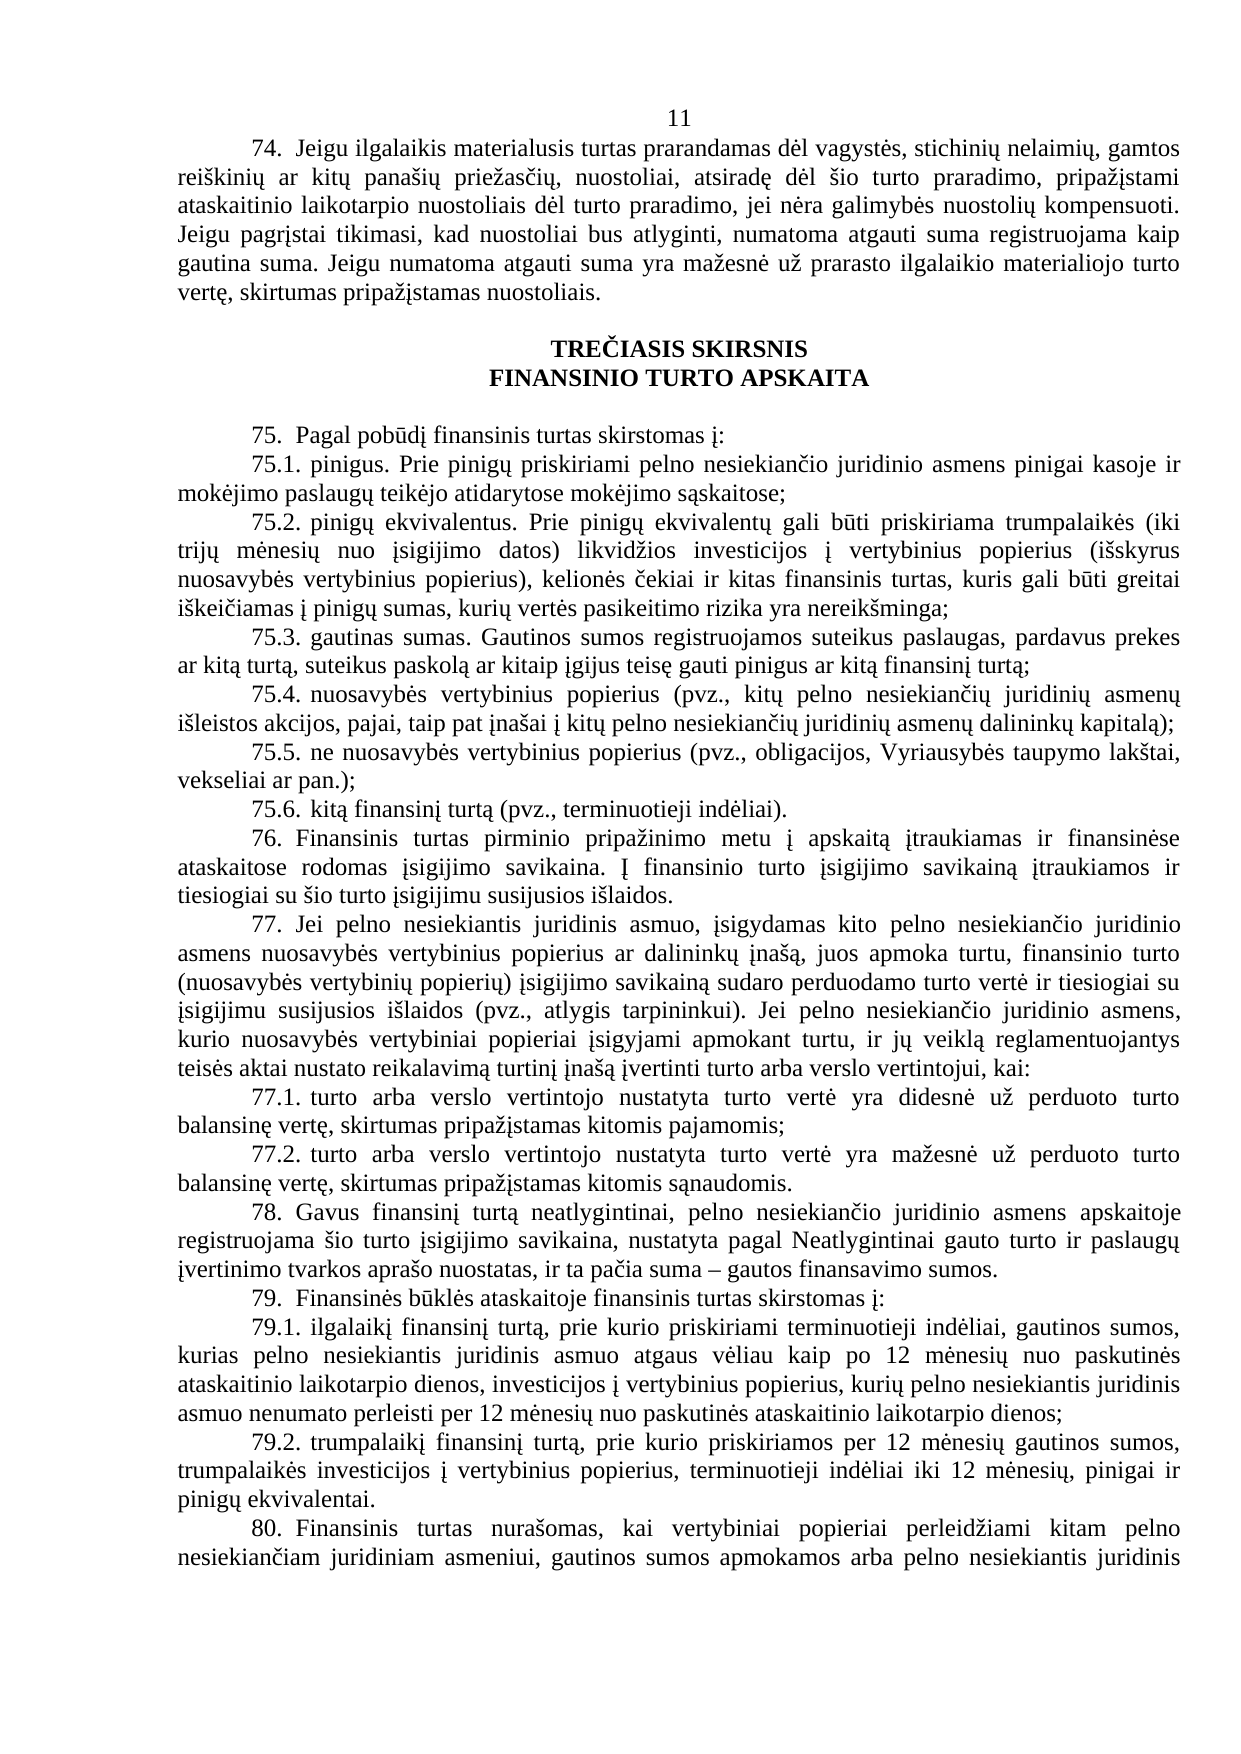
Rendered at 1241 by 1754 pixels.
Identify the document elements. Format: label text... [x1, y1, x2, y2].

text FINANSINIO TURTO APSKAITA [177, 363, 1181, 392]
text 75.6. kitą finansinį turtą (pvz., terminuotieji indėliai). [177, 794, 1181, 823]
text 77.2. turto arba verslo vertintojo nustatyta turto vertė yra mažesnė už perduoto turto balansinę vertę, skirtumas pripažįstamas kitomis sąnaudomis. [177, 1139, 1181, 1197]
text 76. Finansinis turtas pirminio pripažinimo metu į apskaitą įtraukiamas ir finansinėse ataskaitose rodomas įsigijimo savikaina. Į finansinio turto įsigijimo savikainą įtraukiamos ir tiesiogiai su šio turto įsigijimu susijusios išlaidos. [177, 823, 1181, 909]
text 75. Pagal pobūdį finansinis turtas skirstomas į: [177, 420, 1181, 449]
text 78. Gavus finansinį turtą neatlygintinai, pelno nesiekiančio juridinio asmens apskaitoje registruojama šio turto įsigijimo savikaina, nustatyta pagal Neatlygintinai gauto turto ir paslaugų įvertinimo tvarkos aprašo nuostatas, ir ta pačia suma – gautos finansavimo sumos. [177, 1197, 1181, 1283]
text 75.1. pinigus. Prie pinigų priskiriami pelno nesiekiančio juridinio asmens pinigai kasoje ir mokėjimo paslaugų teikėjo atidarytose mokėjimo sąskaitose; [177, 449, 1181, 507]
text TREČIASIS SKIRSNIS [177, 334, 1181, 363]
text 75.2. pinigų ekvivalentus. Prie pinigų ekvivalentų gali būti priskiriama trumpalaikės (iki trijų mėnesių nuo įsigijimo datos) likvidžios investicijos į vertybinius popierius (išskyrus nuosavybės vertybinius popierius), kelionės čekiai ir kitas finansinis turtas, kuris gali būti greitai iškeičiamas į pinigų sumas, kurių vertės pasikeitimo rizika yra nereikšminga; [177, 507, 1181, 622]
text 80. Finansinis turtas nurašomas, kai vertybiniai popieriai perleidžiami kitam pelno nesiekiančiam juridiniam asmeniui, gautinos sumos apmokamos arba pelno nesiekiantis juridinis [177, 1513, 1181, 1570]
text 74. Jeigu ilgalaikis materialusis turtas prarandamas dėl vagystės, stichinių nelaimių, gamtos reiškinių ar kitų panašių priežasčių, nuostoliai, atsiradę dėl šio turto praradimo, pripažįstami ataskaitinio laikotarpio nuostoliais dėl turto praradimo, jei nėra galimybės nuostolių kompensuoti. Jeigu pagrįstai tikimasi, kad nuostoliai bus atlyginti, numatoma atgauti suma registruojama kaip gautina suma. Jeigu numatoma atgauti suma yra mažesnė už prarasto ilgalaikio materialiojo turto vertę, skirtumas pripažįstamas nuostoliais. [177, 133, 1181, 305]
text 75.5. ne nuosavybės vertybinius popierius (pvz., obligacijos, Vyriausybės taupymo lakštai, vekseliai ar pan.); [177, 737, 1181, 794]
text 75.3. gautinas sumas. Gautinos sumos registruojamos suteikus paslaugas, pardavus prekes ar kitą turtą, suteikus paskolą ar kitaip įgijus teisę gauti pinigus ar kitą finansinį turtą; [177, 622, 1181, 679]
text 79.1. ilgalaikį finansinį turtą, prie kurio priskiriami terminuotieji indėliai, gautinos sumos, kurias pelno nesiekiantis juridinis asmuo atgaus vėliau kaip po 12 mėnesių nuo paskutinės ataskaitinio laikotarpio dienos, investicijos į vertybinius popierius, kurių pelno nesiekiantis juridinis asmuo nenumato perleisti per 12 mėnesių nuo paskutinės ataskaitinio laikotarpio dienos; [177, 1312, 1181, 1427]
text 77. Jei pelno nesiekiantis juridinis asmuo, įsigydamas kito pelno nesiekiančio juridinio asmens nuosavybės vertybinius popierius ar dalininkų įnašą, juos apmoka turtu, finansinio turto (nuosavybės vertybinių popierių) įsigijimo savikainą sudaro perduodamo turto vertė ir tiesiogiai su įsigijimu susijusios išlaidos (pvz., atlygis tarpininkui). Jei pelno nesiekiančio juridinio asmens, kurio nuosavybės vertybiniai popieriai įsigyjami apmokant turtu, ir jų veiklą reglamentuojantys teisės aktai nustato reikalavimą turtinį įnašą įvertinti turto arba verslo vertintojui, kai: [177, 909, 1181, 1082]
text 79. Finansinės būklės ataskaitoje finansinis turtas skirstomas į: [177, 1283, 1181, 1312]
text 75.4. nuosavybės vertybinius popierius (pvz., kitų pelno nesiekiančių juridinių asmenų išleistos akcijos, pajai, taip pat įnašai į kitų pelno nesiekiančių juridinių asmenų dalininkų kapitalą); [177, 679, 1181, 737]
text 79.2. trumpalaikį finansinį turtą, prie kurio priskiriamos per 12 mėnesių gautinos sumos, trumpalaikės investicijos į vertybinius popierius, terminuotieji indėliai iki 12 mėnesių, pinigai ir pinigų ekvivalentai. [177, 1427, 1181, 1513]
text 77.1. turto arba verslo vertintojo nustatyta turto vertė yra didesnė už perduoto turto balansinę vertę, skirtumas pripažįstamas kitomis pajamomis; [177, 1082, 1181, 1139]
